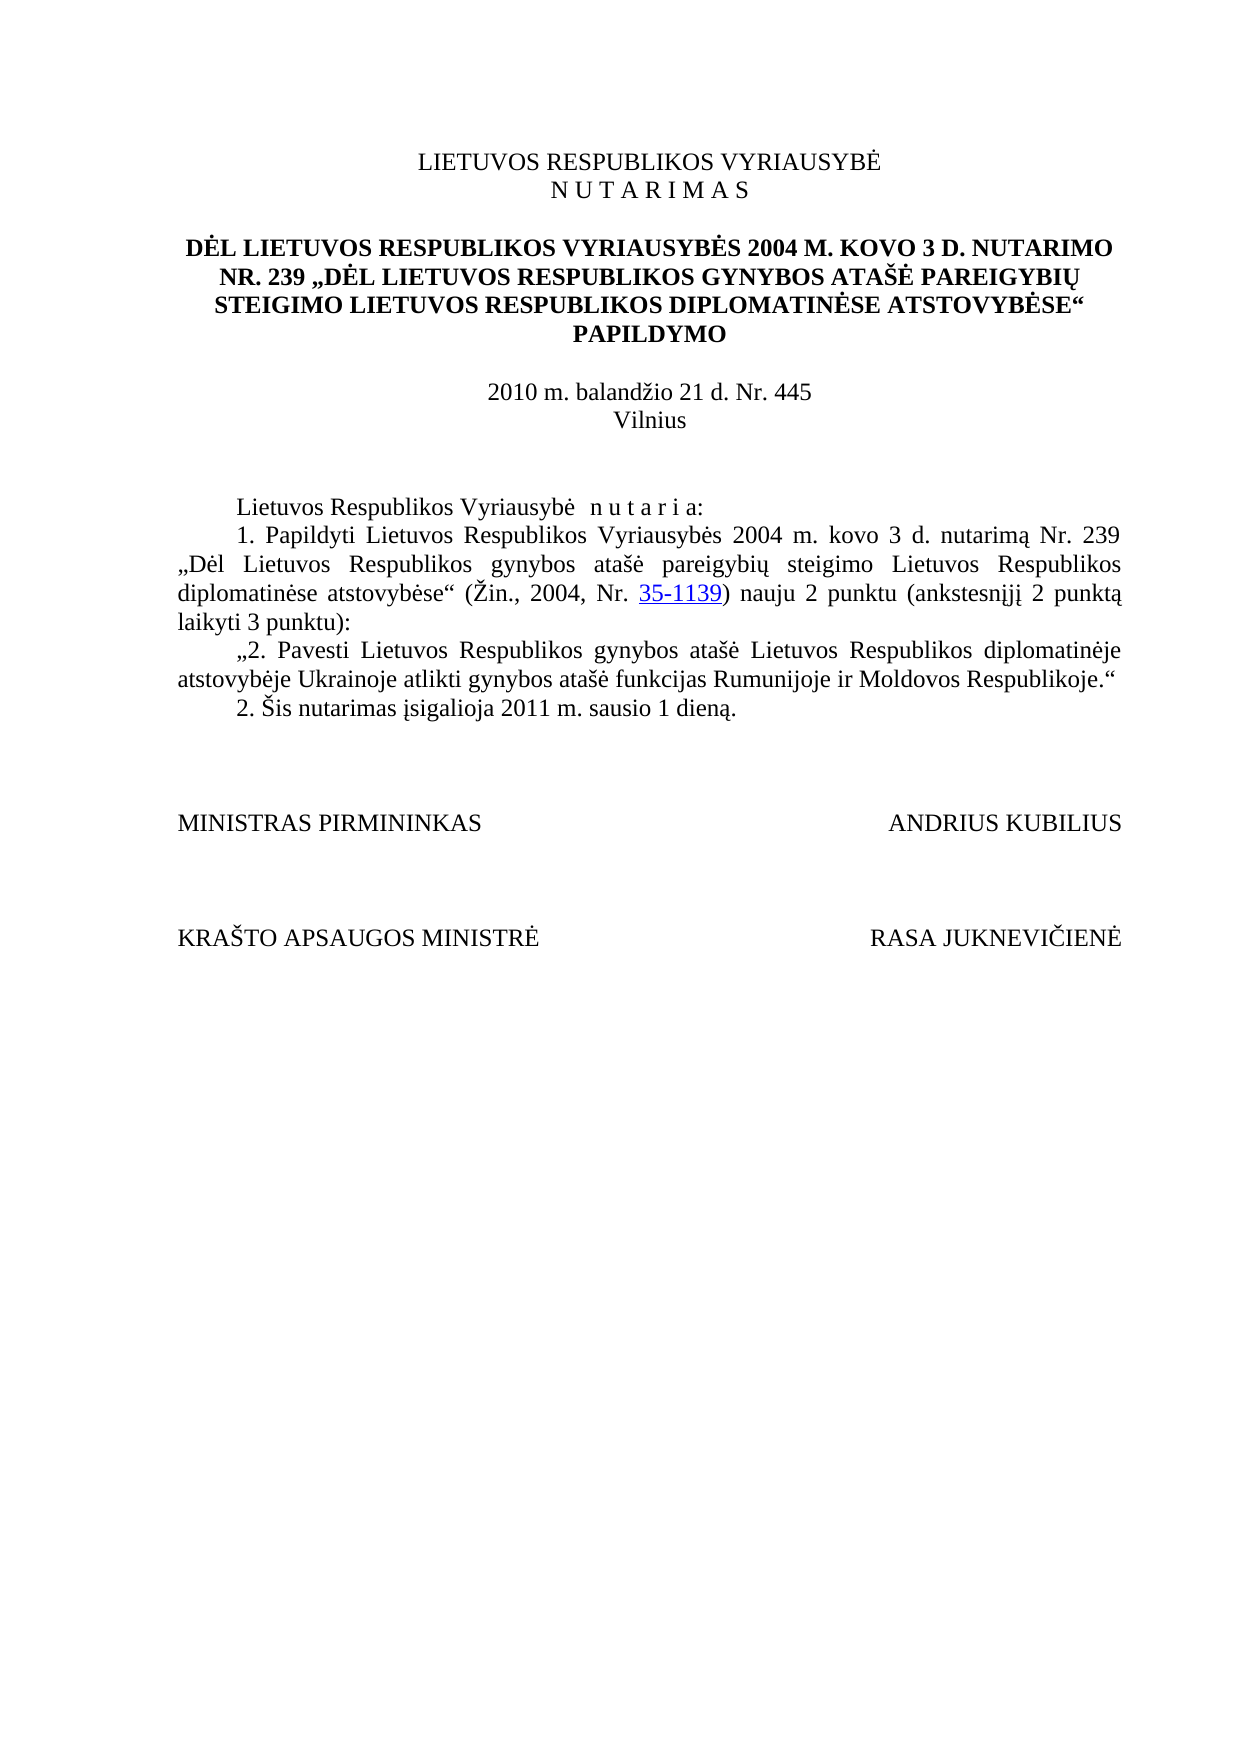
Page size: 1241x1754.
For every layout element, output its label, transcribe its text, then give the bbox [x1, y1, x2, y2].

text Lietuvos Respublikos Vyriausybė nutaria: [177, 492, 1122, 521]
text Lietuvos Respublikos Vyriausybė [177, 147, 1122, 176]
text Vilnius [177, 406, 1122, 434]
text DĖL Lietuvos Respublikos vyriausybės 2004 m. KOVO 3 d. nutarimo nr. 239 „dėl LIETUVOS RESPUBLIKOS gynybos atašė PAREIGYBIŲ STEIGIMO LIETUVOS RESPUBLIKOS DIPLOMATINĖSE ATSTOVYBĖSE“ PAPILDYMO [177, 233, 1122, 348]
text NUTARIMAS [177, 176, 1122, 204]
text 2010 m. balandžio 21 d. Nr. 445 [177, 377, 1122, 406]
text KRAŠTO APSAUGOS MINISTRĖ RASA JUKNEVIČIENĖ [177, 923, 1122, 952]
text MINISTRAS PIRMININKAS ANDRIUS KUBILIUS [177, 808, 1122, 837]
text 2. Šis nutarimas įsigalioja 2011 m. sausio 1 dieną. [177, 693, 1122, 722]
text 1. Papildyti Lietuvos Respublikos Vyriausybės 2004 m. kovo 3 d. nutarimą Nr. 239 „Dėl Lietuvos Respublikos gynybos atašė pareigybių steigimo Lietuvos Respublikos diplomatinėse atstovybėse“ (Žin., 2004, Nr. 35-1139) nauju 2 punktu (ankstesnįjį 2 punktą laikyti 3 punktu): [177, 521, 1122, 636]
text „2. Pavesti Lietuvos Respublikos gynybos atašė Lietuvos Respublikos diplomatinėje atstovybėje Ukrainoje atlikti gynybos atašė funkcijas Rumunijoje ir Moldovos Respublikoje.“ [177, 636, 1122, 693]
